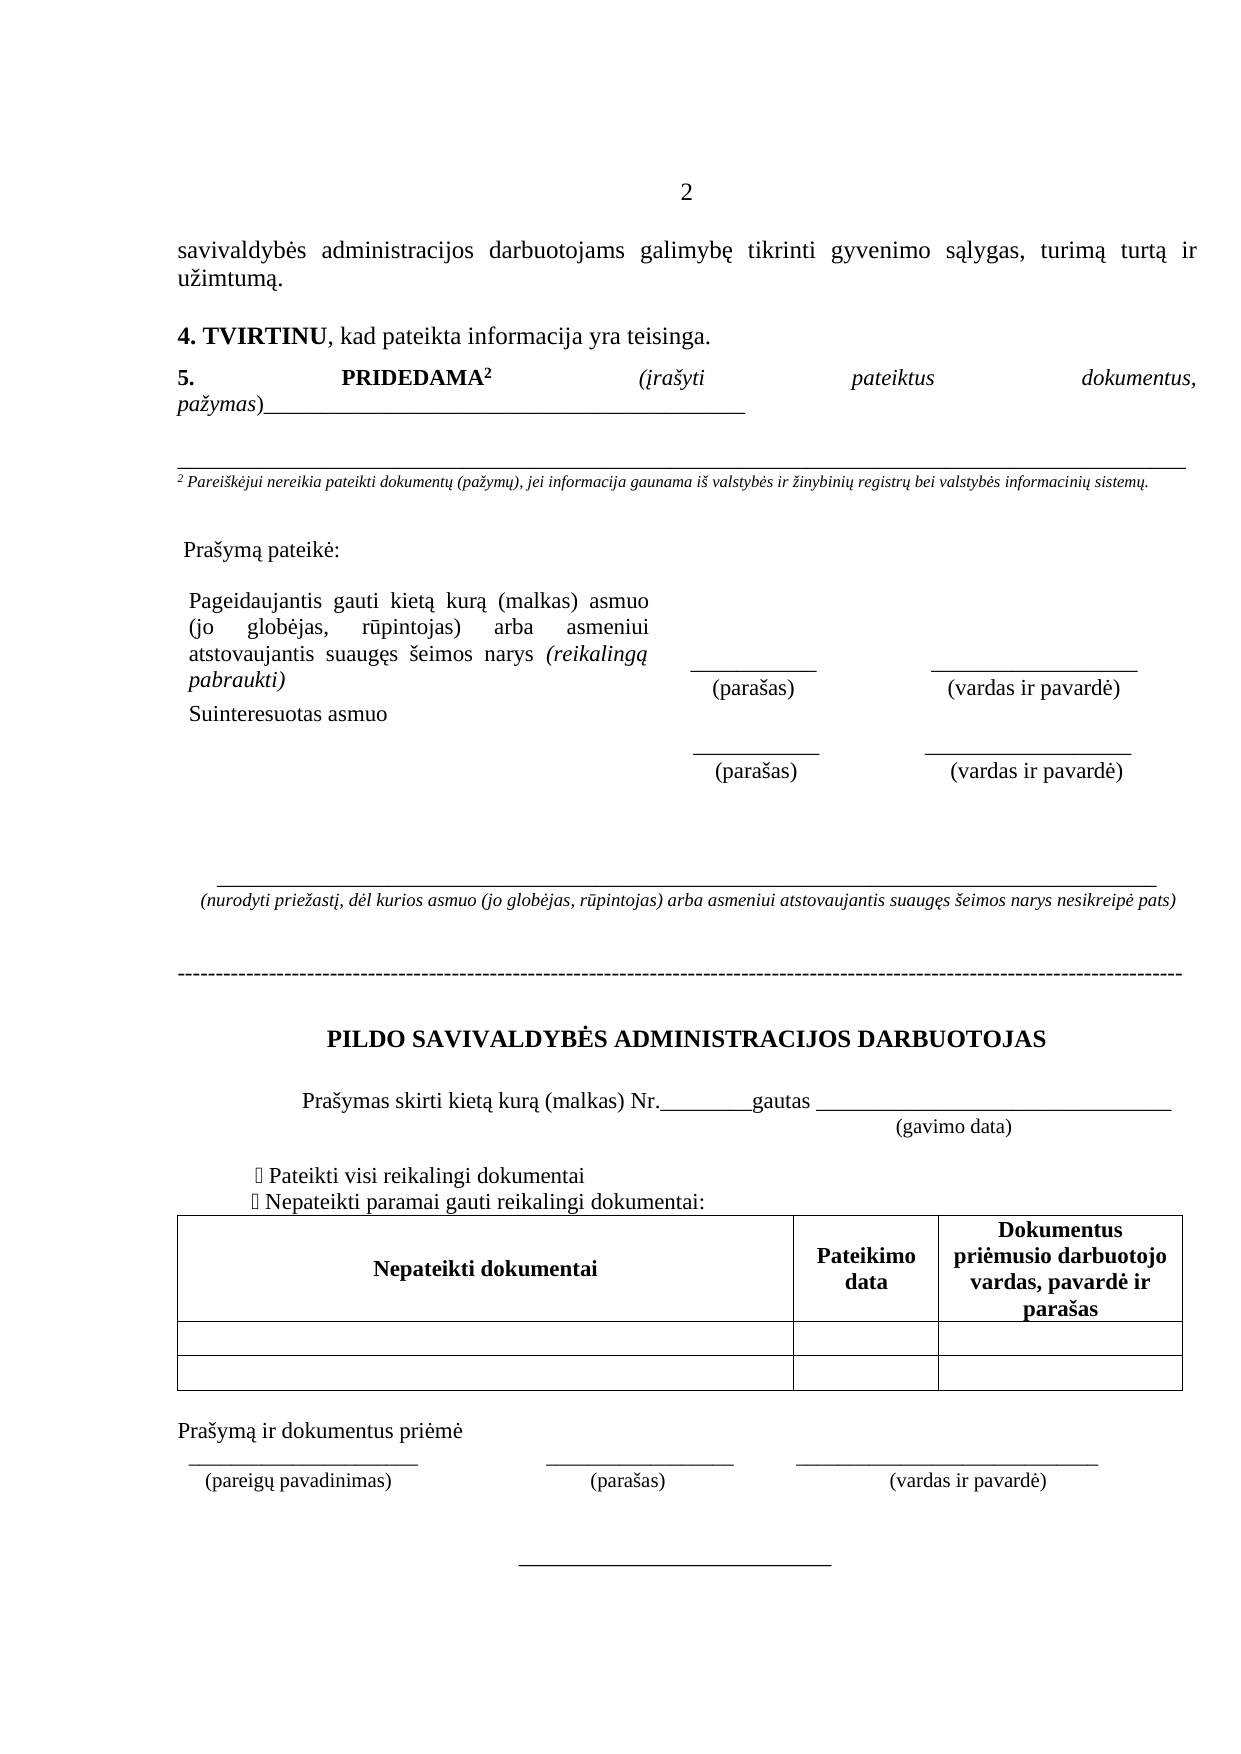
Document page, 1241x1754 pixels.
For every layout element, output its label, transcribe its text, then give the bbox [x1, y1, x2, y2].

table_cell (parašas) [661, 674, 846, 700]
table_header ______________________ (pareigų pavadinimas) [177, 1444, 507, 1540]
text (gavimo data) [177, 1114, 1196, 1138]
text savivaldybės administracijos darbuotojams galimybę tikrinti gyvenimo sąlygas, turimą turtą ir užimtumą. [177, 235, 1198, 292]
table_cell [794, 1322, 938, 1355]
table_cell [178, 1322, 793, 1355]
table_cell [939, 1322, 1182, 1355]
table_cell [178, 1356, 793, 1390]
text Prašymas skirti kietą kurą (malkas) Nr.________gautas _______________________________ [177, 1087, 1196, 1114]
text 2 Pareiškėjui nereikia pateikti dokumentų (pažymų), jei informacija gaunama iš valstybės ir žinybinių registrų bei valstybės informacinių sistemų. [177, 472, 1199, 491]
table_cell _________________________ [507, 1540, 1186, 1568]
table_cell [177, 1540, 507, 1568]
text PILDO SAVIVALDYBĖS ADMINISTRACIJOS DARBUOTOJAS [177, 1021, 1196, 1054]
table_header Pageidaujantis gauti kietą kurą (malkas) asmuo (jo globėjas, rūpintojas) arba asmeniui atstovaujantis suaugęs šeimos narys (reikalingą pabraukti) [177, 563, 661, 700]
table_cell [939, 1356, 1182, 1390]
text Prašymą pateikė: [177, 537, 1196, 563]
text 5. PRIDEDAMA2 (įrašyti pateiktus dokumentus, pažymas)__________________________________________ [177, 364, 1199, 417]
text ________________________________________________________________________________________ [177, 446, 1199, 472]
text Prašymą ir dokumentus priėmė [177, 1417, 1196, 1443]
text ------------------------------------------------------------------------------------------------------------------------------------ [177, 954, 1196, 987]
table_cell __________________ [834, 700, 1222, 758]
table_header __________________ _____________________________ (parašas) (vardas ir pavardė) [507, 1444, 1186, 1540]
table_cell (vardas ir pavardė) [834, 758, 1222, 784]
text __________________________________________________________________________________ [177, 863, 1196, 889]
table_cell ___________ [661, 700, 833, 758]
text  Pateikti visi reikalingi dokumentai [177, 1162, 1196, 1188]
text 4. TVIRTINU, kad pateikta informacija yra teisinga. [177, 321, 1207, 350]
table_header ___________ [661, 563, 846, 674]
table_cell Suinteresuotas asmuo [177, 700, 661, 784]
table_cell (vardas ir pavardė) [846, 674, 1222, 700]
table_header Pateikimo data [794, 1216, 938, 1321]
table_header Dokumentus priėmusio darbuotojo vardas, pavardė ir parašas [939, 1216, 1182, 1321]
text (nurodyti priežastį, dėl kurios asmuo (jo globėjas, rūpintojas) arba asmeniui atstovaujantis suaugęs šeimos narys nesikreipė pats) [177, 889, 1196, 911]
table_header Nepateikti dokumentai [178, 1216, 793, 1321]
text  Nepateikti paramai gauti reikalingi dokumentai: [251, 1188, 1196, 1214]
table_cell [794, 1356, 938, 1390]
table_cell (parašas) [661, 758, 833, 784]
table_header __________________ [846, 563, 1222, 674]
